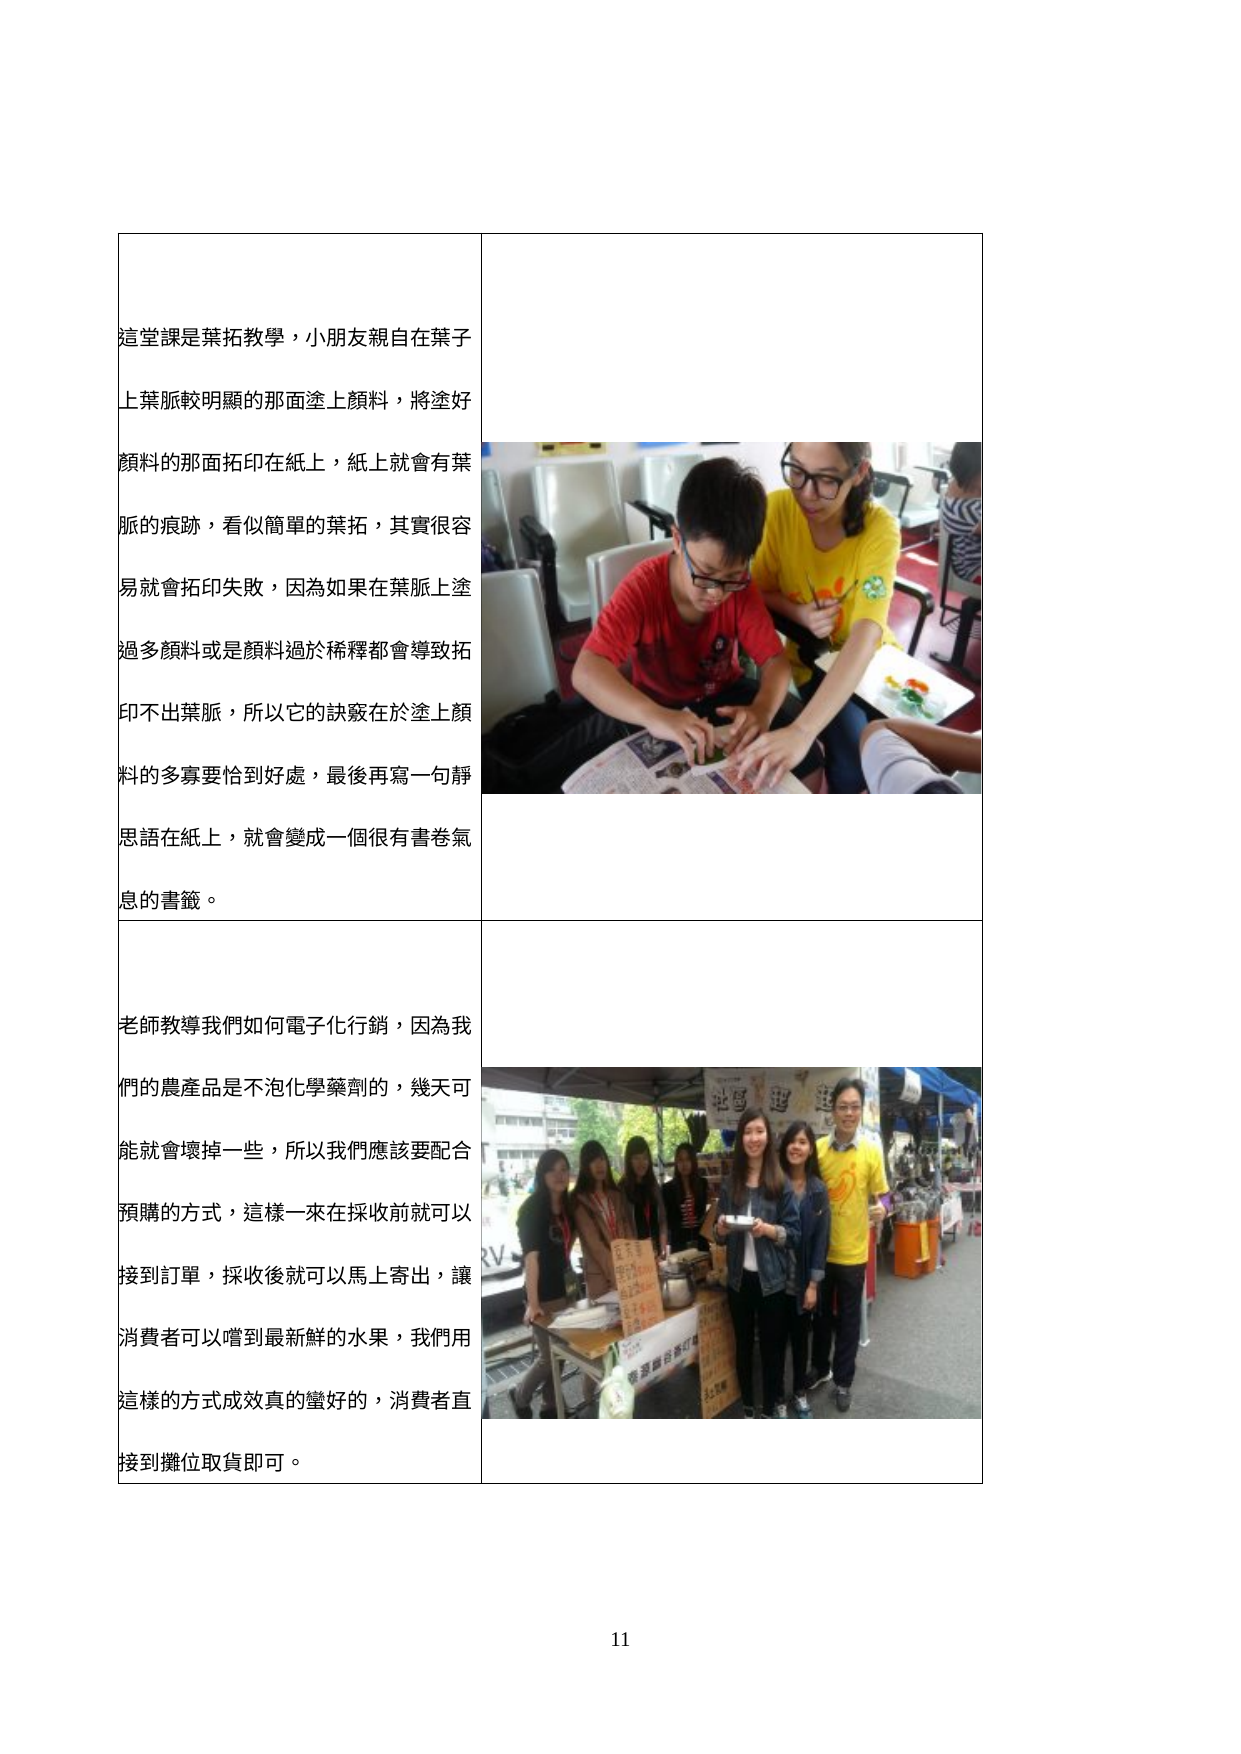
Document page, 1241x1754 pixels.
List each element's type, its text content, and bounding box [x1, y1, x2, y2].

table_cell [482, 921, 982, 1067]
table_header 這堂課是葉拓教學，小朋友親自在葉子上葉脈較明顯的那面塗上顏料，將塗好顏料的那面拓印在紙上，紙上就會有葉脈的痕跡，看似簡單的葉拓，其實很容易就會拓印失敗，因為如果在葉脈上塗過多顏料或是顏料過於稀釋都會導致拓印不出葉脈，所以它的訣竅在於塗上顏料的多寡要恰到好處，最後再寫一句靜思語在紙上，就會變成一個很有書卷氣息的書籤。 [119, 234, 481, 920]
table_cell [482, 1419, 982, 1483]
table_header [482, 794, 982, 920]
table_header [482, 234, 982, 442]
table_cell 老師教導我們如何電子化行銷，因為我們的農產品是不泡化學藥劑的，幾天可能就會壞掉一些，所以我們應該要配合預購的方式，這樣一來在採收前就可以接到訂單，採收後就可以馬上寄出，讓消費者可以嚐到最新鮮的水果，我們用這樣的方式成效真的蠻好的，消費者直接到攤位取貨即可。 [119, 921, 481, 1483]
